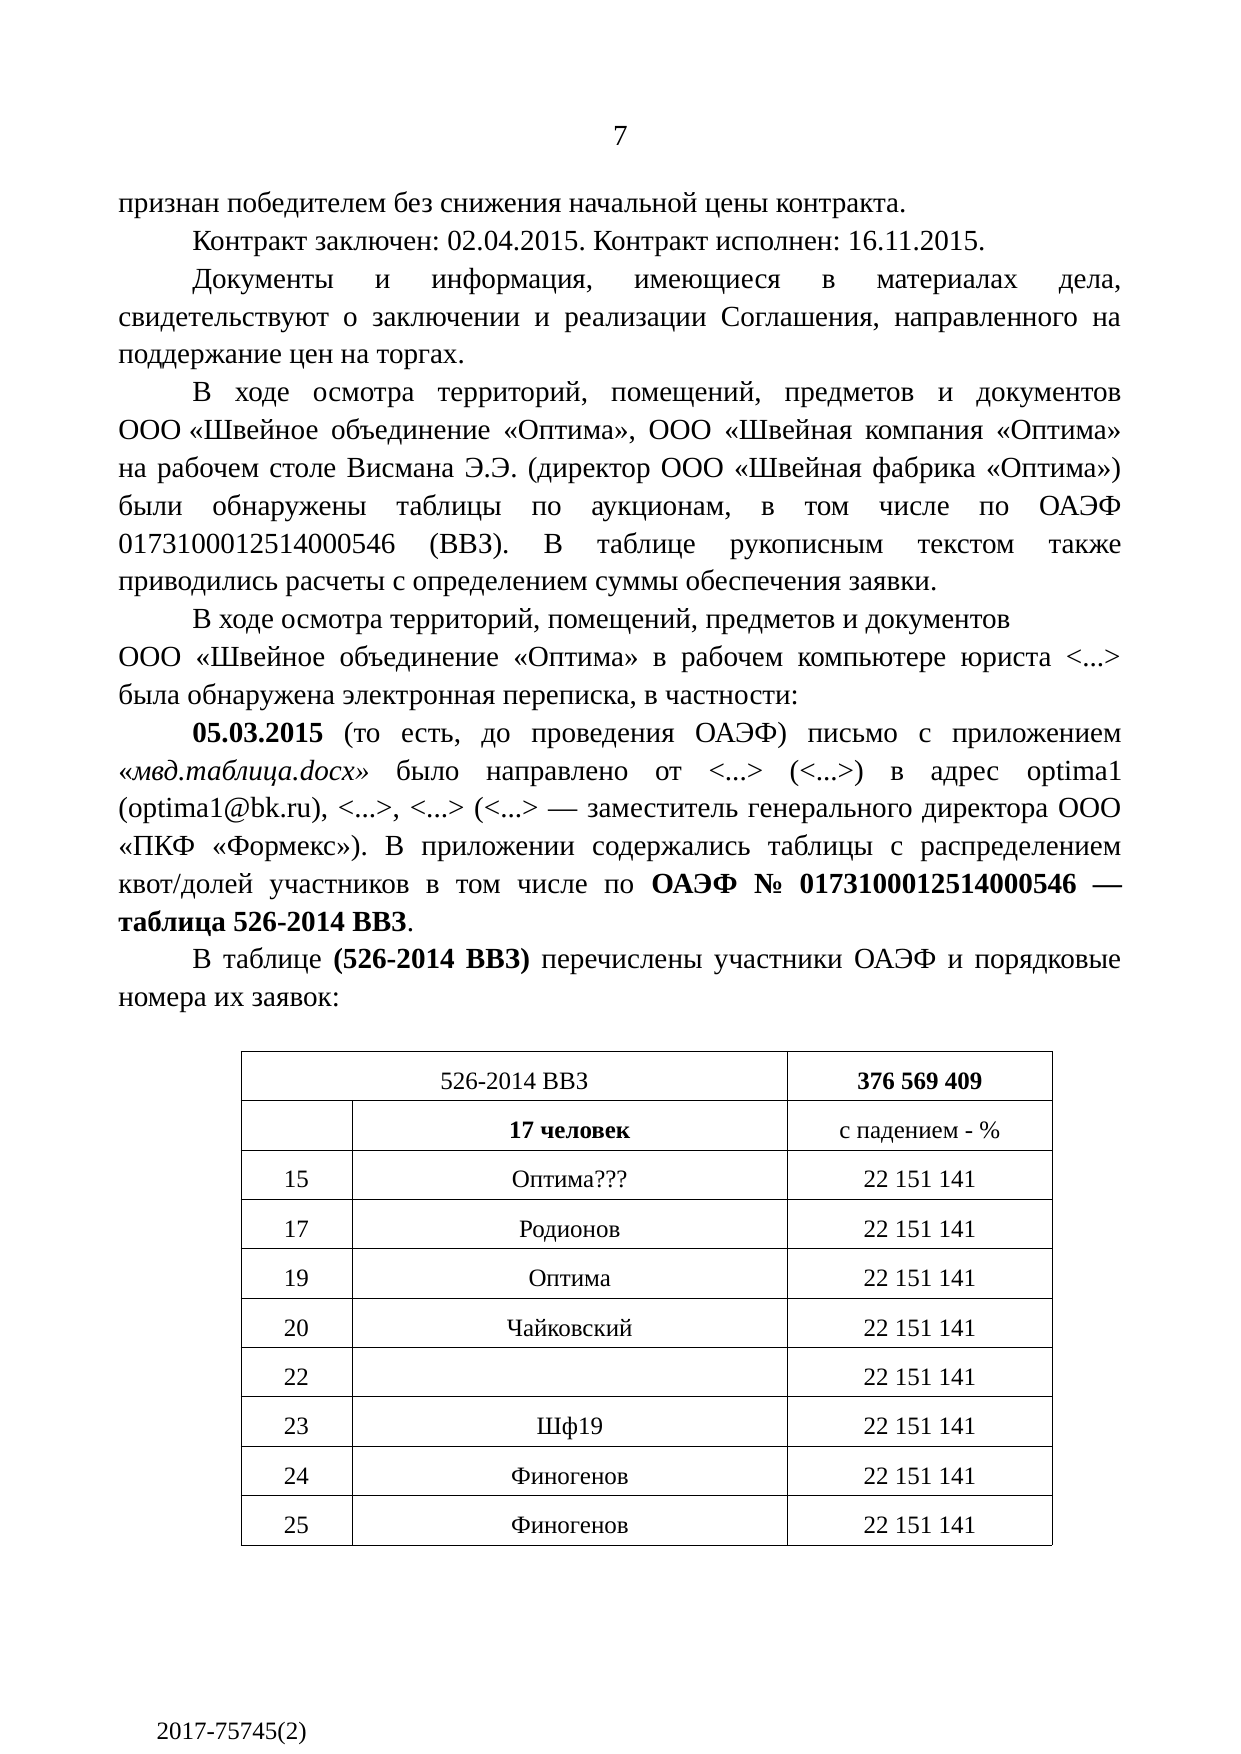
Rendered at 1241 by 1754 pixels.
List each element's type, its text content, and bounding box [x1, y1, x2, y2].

table_cell 23 [242, 1397, 352, 1446]
table_cell 22 151 141 [788, 1151, 1052, 1199]
table_cell 22 151 141 [788, 1200, 1052, 1248]
table_header 526-2014 ВВЗ [242, 1052, 787, 1100]
table_cell 19 [242, 1249, 352, 1298]
text Контракт заключен: 02.04.2015. Контракт исполнен: 16.11.2015. [118, 219, 1122, 257]
table_cell Родионов [353, 1200, 787, 1248]
text Документы и информация, имеющиеся в материалах дела, свидетельствуют о заключении и реализации Соглашения, направленного на поддержание цен на торгах. [118, 257, 1122, 370]
table_cell 25 [242, 1496, 352, 1544]
table_cell с падением - % [788, 1101, 1052, 1149]
text В ходе осмотра территорий, помещений, предметов и документов ООО «Швейное объединение «Оптима» в рабочем компьютере юриста <...> была обнаружена электронная переписка, в частности: [118, 597, 1122, 711]
text В таблице (526-2014 ВВЗ) перечислены участники ОАЭФ и порядковые номера их заявок: [118, 937, 1122, 1013]
table_cell 22 151 141 [788, 1348, 1052, 1396]
table_cell Финогенов [353, 1447, 787, 1495]
table_cell 22 151 141 [788, 1447, 1052, 1495]
table_cell Чайковский [353, 1299, 787, 1347]
table_cell 20 [242, 1299, 352, 1347]
table_cell Финогенов [353, 1496, 787, 1544]
text 05.03.2015 (то есть, до проведения ОАЭФ) письмо с приложением «мвд.таблица.docx» было направлено от <...> (<...>) в адрес optima1 (optima1@bk.ru), <...>, <...> (<...> — заместитель генерального директора ООО «ПКФ «Формекс»). В приложении содержались таблицы с распределением квот/долей участников в том числе по ОАЭФ № 0173100012514000546 — таблица 526-2014 ВВЗ. [118, 711, 1122, 937]
table_cell 22 151 141 [788, 1397, 1052, 1446]
table_cell 17 человек [353, 1101, 787, 1149]
table_cell [242, 1101, 352, 1149]
table_cell 17 [242, 1200, 352, 1248]
table_cell Оптима [353, 1249, 787, 1298]
text признан победителем без снижения начальной цены контракта. [118, 181, 1122, 219]
table_cell Шф19 [353, 1397, 787, 1446]
table_header 376 569 409 [788, 1052, 1052, 1100]
text В ходе осмотра территорий, помещений, предметов и документов ООО «Швейное объединение «Оптима», ООО «Швейная компания «Оптима» на рабочем столе Висмана Э.Э. (директор ООО «Швейная фабрика «Оптима») были обнаружены таблицы по аукционам, в том числе по ОАЭФ 0173100012514000546 (ВВЗ). В таблице рукописным текстом также приводились расчеты с определением суммы обеспечения заявки. [118, 370, 1122, 597]
table_cell 22 151 141 [788, 1249, 1052, 1298]
table_cell [353, 1348, 787, 1396]
table_cell 15 [242, 1151, 352, 1199]
table_cell 22 [242, 1348, 352, 1396]
table_cell Оптима??? [353, 1151, 787, 1199]
table_cell 22 151 141 [788, 1496, 1052, 1544]
table_cell 24 [242, 1447, 352, 1495]
table_cell 22 151 141 [788, 1299, 1052, 1347]
